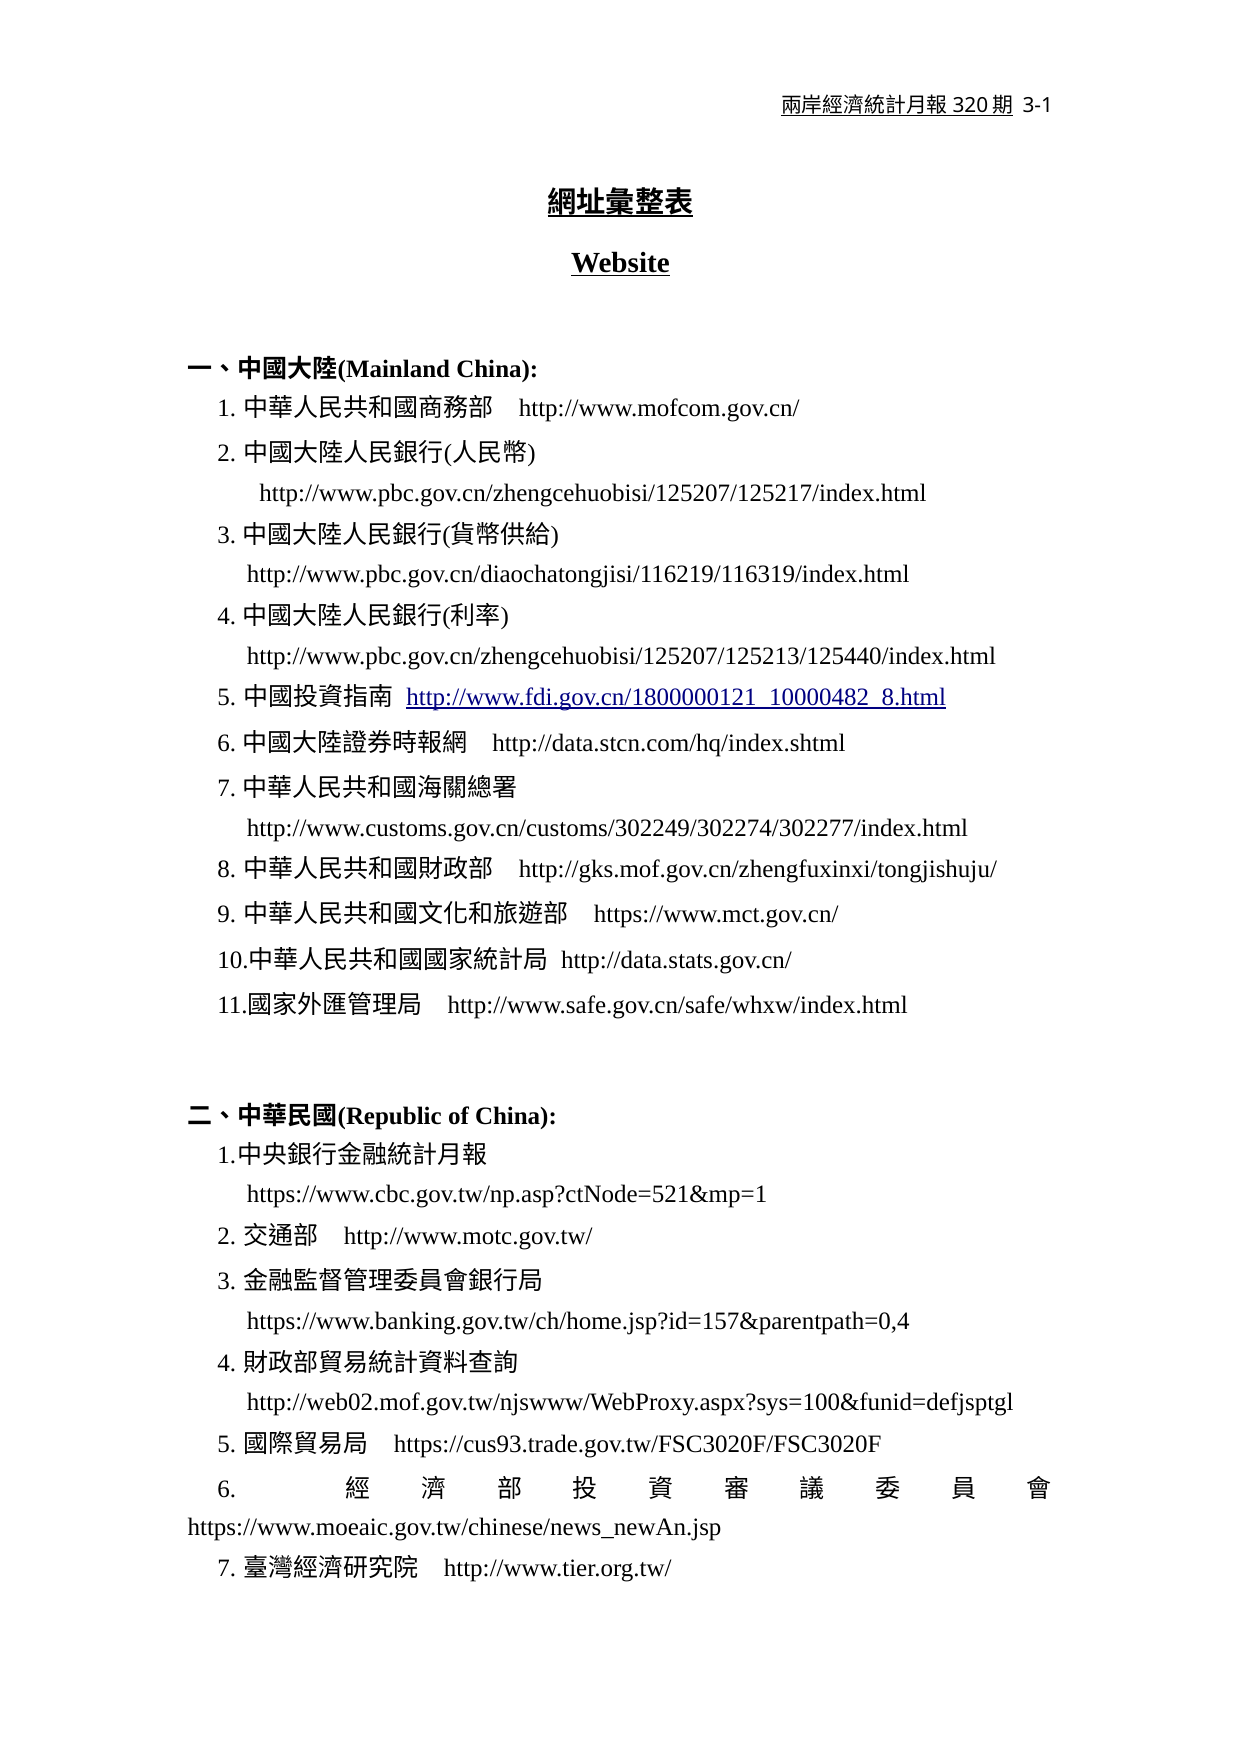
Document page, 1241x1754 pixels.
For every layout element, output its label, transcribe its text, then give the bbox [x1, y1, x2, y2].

text 2. 中國大陸人民銀行(人民幣) [187, 433, 1053, 469]
text 3. 中國大陸人民銀行(貨幣供給) [187, 514, 1053, 550]
text http://www.pbc.gov.cn/zhengcehuobisi/125207/125217/index.html [187, 478, 1053, 507]
text 網址彙整表 [187, 158, 1053, 221]
text 4. 中國大陸人民銀行(利率) [187, 595, 1053, 632]
text 一、中國大陸(Mainland China): [187, 325, 1053, 388]
text 1. 中央銀行金融統計月報 [187, 1134, 1053, 1170]
text 11.國家外匯管理局 http://www.safe.gov.cn/safe/whxw/index.html [187, 984, 1053, 1021]
text 7. 中華人民共和國海關總署 [187, 767, 1088, 803]
text 5. 中國投資指南 http://www.fdi.gov.cn/1800000121_10000482_8.html [187, 677, 1053, 713]
text Website [187, 221, 1053, 283]
text 6. 中國大陸證券時報網 http://data.stcn.com/hq/index.shtml [187, 722, 1053, 758]
text https://www.cbc.gov.tw/np.asp?ctNode=521&mp=1 [187, 1179, 1053, 1208]
text https://www.banking.gov.tw/ch/home.jsp?id=157&parentpath=0,4 [187, 1306, 1053, 1335]
text 10.中華人民共和國國家統計局 http://data.stats.gov.cn/ [187, 939, 1053, 975]
text 3. 金融監督管理委員會銀行局 [187, 1261, 1053, 1297]
text http://www.pbc.gov.cn/diaochatongjisi/116219/116319/index.html [187, 559, 1053, 588]
text 2. 交通部 http://www.motc.gov.tw/ [187, 1215, 1053, 1252]
text http://www.pbc.gov.cn/zhengcehuobisi/125207/125213/125440/index.html [187, 641, 1053, 669]
text 二、中華民國(Republic of China): [187, 1072, 1053, 1134]
text 8. 中華人民共和國財政部 http://gks.mof.gov.cn/zhengfuxinxi/tongjishuju/ [187, 848, 1053, 885]
text 4. 財政部貿易統計資料查詢 [187, 1342, 1053, 1378]
text http://web02.mof.gov.tw/njswww/WebProxy.aspx?sys=100&funid=defjsptgl [187, 1387, 1053, 1416]
text 9. 中華人民共和國文化和旅遊部 https://www.mct.gov.cn/ [187, 894, 1053, 930]
text 7. 臺灣經濟研究院 http://www.tier.org.tw/ [187, 1548, 1053, 1584]
text http://www.customs.gov.cn/customs/302249/302274/302277/index.html [187, 813, 1088, 841]
text 6. 經濟部投資審議委員會 https://www.moeaic.gov.tw/chinese/news_newAn.jsp [187, 1468, 1053, 1541]
text 1. 中華人民共和國商務部 http://www.mofcom.gov.cn/ [187, 388, 1053, 424]
text 5. 國際貿易局 https://cus93.trade.gov.tw/FSC3020F/FSC3020F [187, 1423, 1053, 1459]
